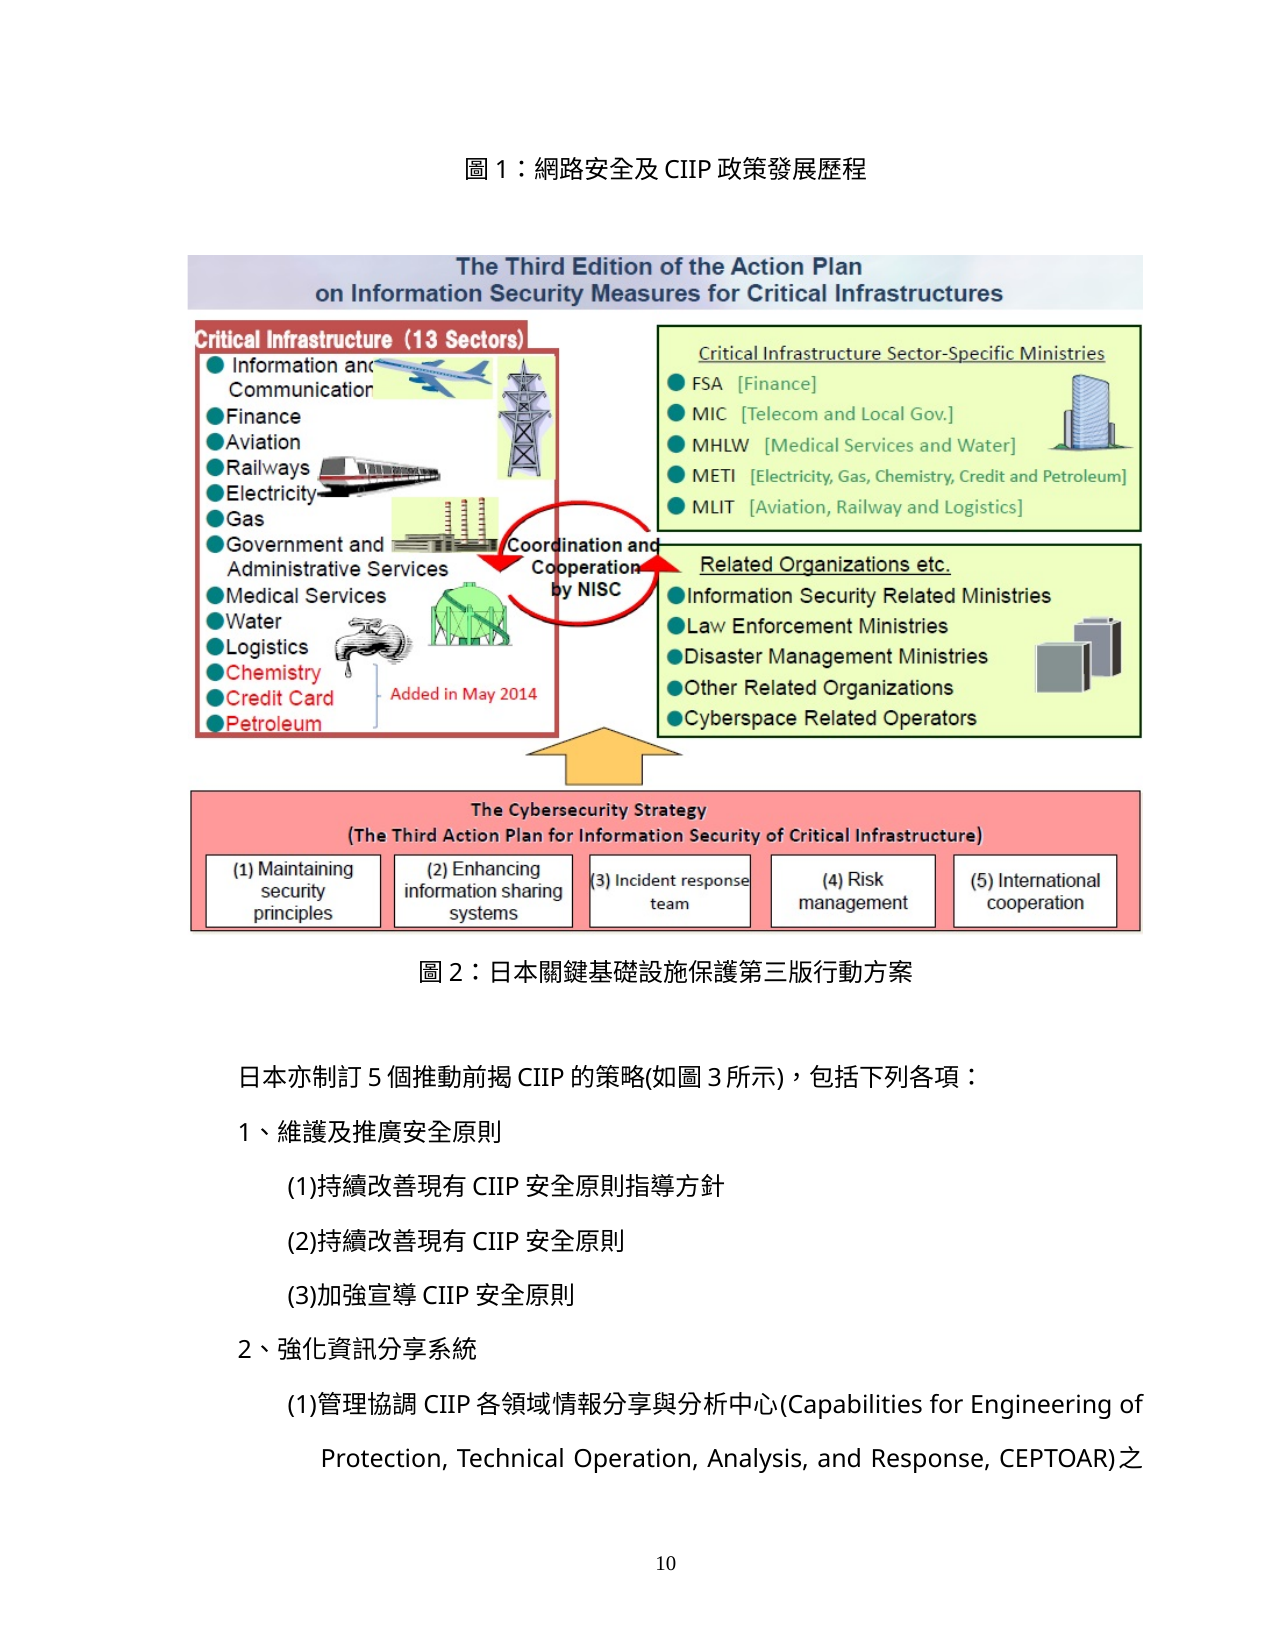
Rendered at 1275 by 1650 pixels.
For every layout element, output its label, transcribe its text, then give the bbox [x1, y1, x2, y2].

text 圖2：日本關鍵基礎設施保護第三版行動方案 [187, 952, 1144, 989]
text 2、強化資訊分享系統 [187, 1330, 1144, 1366]
text 圖1：網路安全及CIIP政策發展歷程 [187, 150, 1144, 186]
text (1)持續改善現有CIIP安全原則指導方針 [237, 1167, 1144, 1203]
picture [187, 255, 1143, 936]
text (2)持續改善現有CIIP安全原則 [237, 1221, 1144, 1257]
text 日本亦制訂5個推動前揭CIIP的策略(如圖3所示)，包括下列各項： [187, 1058, 1144, 1094]
text 1、維護及推廣安全原則 [187, 1112, 1144, 1148]
text (1)管理協調CIIP各領域情報分享與分析中心(Capabilities for Engineering of Protection, Technical Operation, Analysis, and Response, CEPTOAR)之 [287, 1384, 1144, 1475]
text (3)加強宣導CIIP安全原則 [237, 1275, 1144, 1312]
